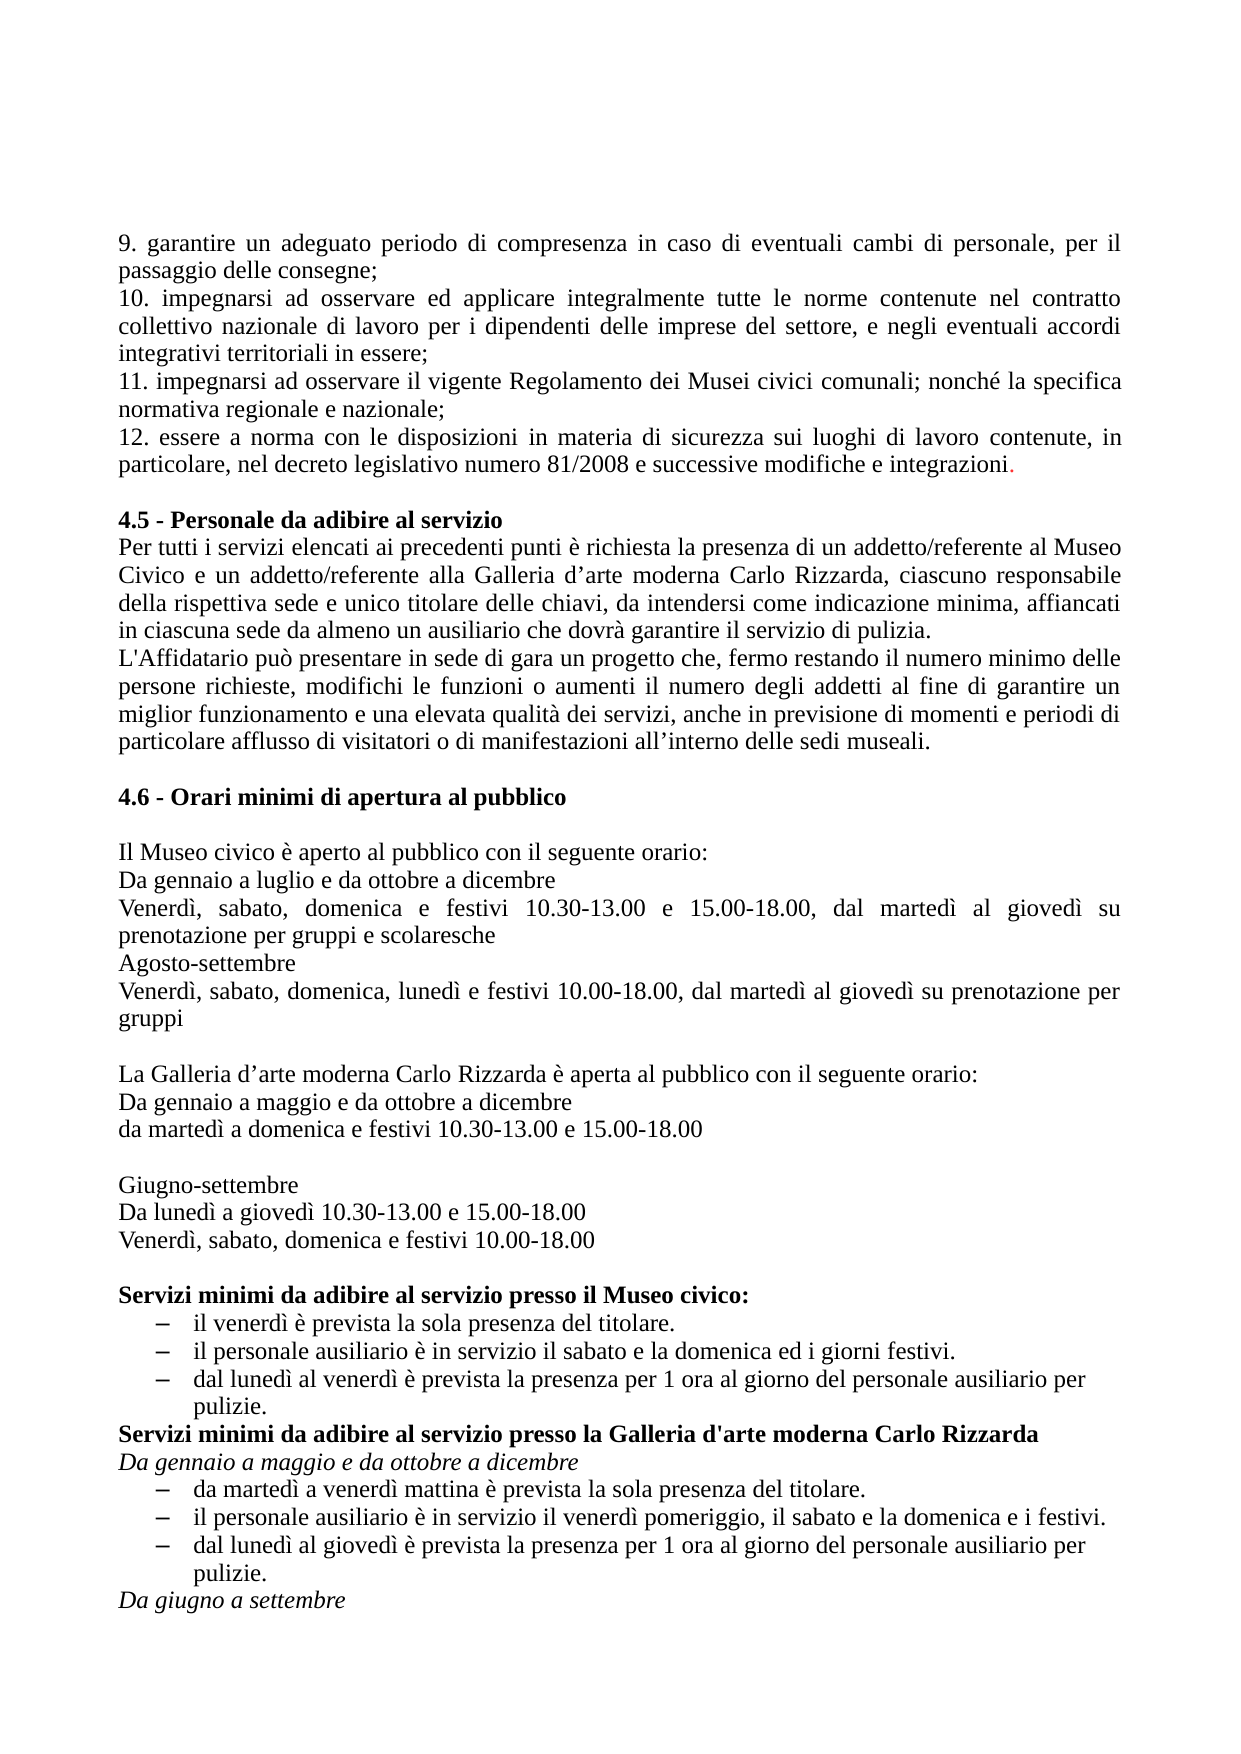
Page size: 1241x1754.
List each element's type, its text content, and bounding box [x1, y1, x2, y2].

text La Galleria d’arte moderna Carlo Rizzarda è aperta al pubblico con il seguente orario: [118, 1060, 1122, 1088]
list da martedì a venerdì mattina è prevista la sola presenza del titolare. [156, 1476, 1122, 1503]
text Da gennaio a luglio e da ottobre a dicembre [118, 866, 1122, 894]
text Venerdì, sabato, domenica e festivi 10.00-18.00 [118, 1226, 1122, 1254]
text Servizi minimi da adibire al servizio presso il Museo civico: [118, 1282, 1122, 1309]
text Giugno-settembre [118, 1171, 1122, 1198]
text da martedì a domenica e festivi 10.30-13.00 e 15.00-18.00 [118, 1115, 1122, 1143]
text Per tutti i servizi elencati ai precedenti punti è richiesta la presenza di un addetto/referente al Museo Civico e un addetto/referente alla Galleria d’arte moderna Carlo Rizzarda, ciascuno responsabile della rispettiva sede e unico titolare delle chiavi, da intendersi come indicazione minima, affiancati in ciascuna sede da almeno un ausiliario che dovrà garantire il servizio di pulizia. [118, 533, 1122, 644]
text L'Affidatario può presentare in sede di gara un progetto che, fermo restando il numero minimo delle persone richieste, modifichi le funzioni o aumenti il numero degli addetti al fine di garantire un miglior funzionamento e una elevata qualità dei servizi, anche in previsione di momenti e periodi di particolare afflusso di visitatori o di manifestazioni all’interno delle sedi museali. [118, 644, 1122, 755]
text 4.5 - Personale da adibire al servizio [118, 506, 1122, 533]
text Da giugno a settembre [118, 1586, 1122, 1614]
text Il Museo civico è aperto al pubblico con il seguente orario: [118, 838, 1122, 866]
list garantire un adeguato periodo di compresenza in caso di eventuali cambi di personale, per il passaggio delle consegne; [118, 229, 1122, 284]
text Servizi minimi da adibire al servizio presso la Galleria d'arte moderna Carlo Rizzarda [118, 1420, 1122, 1448]
list il venerdì è prevista la sola presenza del titolare. [156, 1309, 1122, 1337]
text 4.6 - Orari minimi di apertura al pubblico [118, 783, 1122, 811]
text Venerdì, sabato, domenica, lunedì e festivi 10.00-18.00, dal martedì al giovedì su prenotazione per gruppi [118, 977, 1122, 1032]
list impegnarsi ad osservare ed applicare integralmente tutte le norme contenute nel contratto collettivo nazionale di lavoro per i dipendenti delle imprese del settore, e negli eventuali accordi integrativi territoriali in essere; [118, 284, 1122, 367]
text Agosto-settembre [118, 949, 1122, 977]
text Da lunedì a giovedì 10.30-13.00 e 15.00-18.00 [118, 1198, 1122, 1226]
text Venerdì, sabato, domenica e festivi 10.30-13.00 e 15.00-18.00, dal martedì al giovedì su prenotazione per gruppi e scolaresche [118, 894, 1122, 949]
list dal lunedì al giovedì è prevista la presenza per 1 ora al giorno del personale ausiliario per pulizie. [156, 1531, 1122, 1586]
list dal lunedì al venerdì è prevista la presenza per 1 ora al giorno del personale ausiliario per pulizie. [156, 1365, 1122, 1420]
list il personale ausiliario è in servizio il sabato e la domenica ed i giorni festivi. [156, 1337, 1122, 1365]
list impegnarsi ad osservare il vigente Regolamento dei Musei civici comunali; nonché la specifica normativa regionale e nazionale; [118, 367, 1122, 423]
list il personale ausiliario è in servizio il venerdì pomeriggio, il sabato e la domenica e i festivi. [156, 1503, 1122, 1531]
list essere a norma con le disposizioni in materia di sicurezza sui luoghi di lavoro contenute, in particolare, nel decreto legislativo numero 81/2008 e successive modifiche e integrazioni. [118, 423, 1122, 478]
text Da gennaio a maggio e da ottobre a dicembre [118, 1448, 1122, 1476]
text Da gennaio a maggio e da ottobre a dicembre [118, 1088, 1122, 1115]
